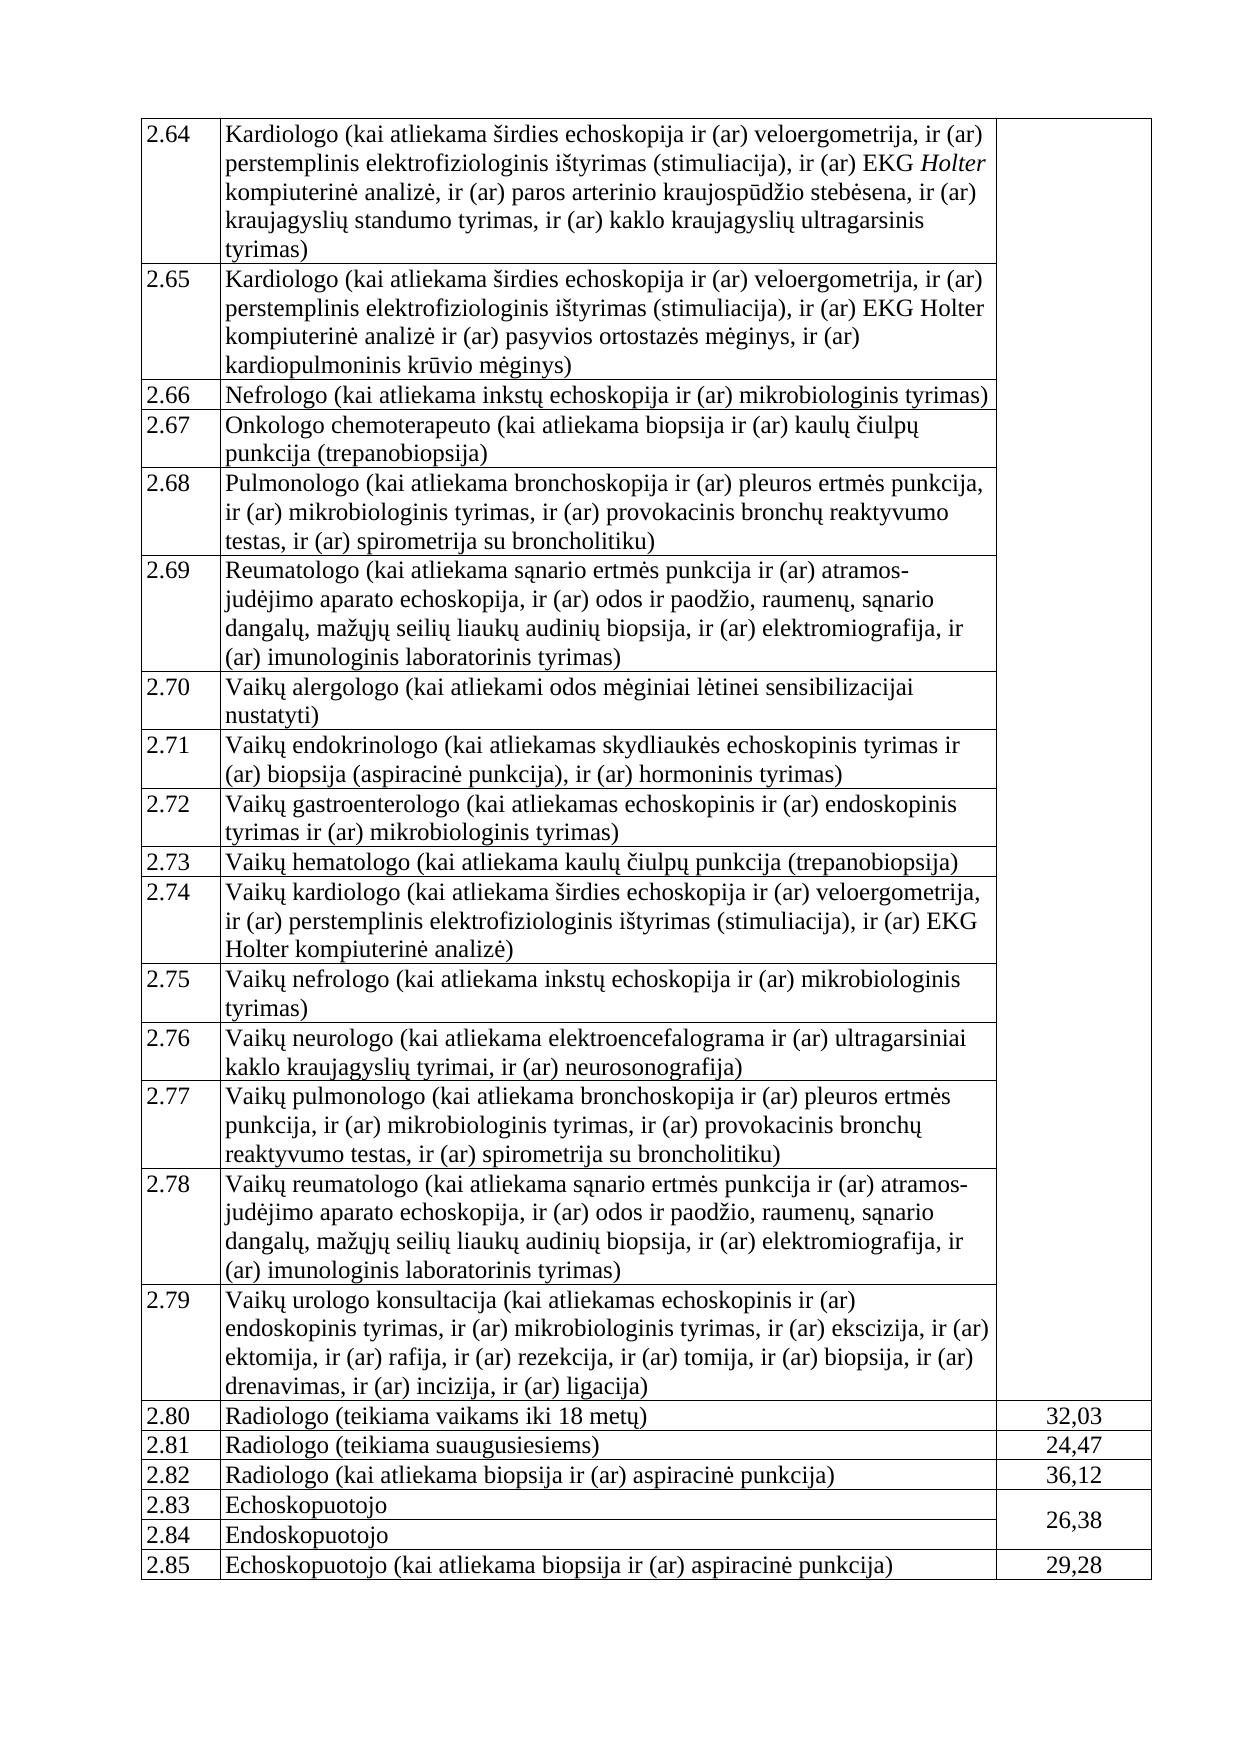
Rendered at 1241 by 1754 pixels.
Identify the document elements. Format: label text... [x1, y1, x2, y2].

table_cell Vaikų nefrologo (kai atliekama inkstų echoskopija ir (ar) mikrobiologinis tyrimas) [221, 964, 996, 1022]
table_cell 29,28 [997, 1550, 1151, 1578]
table_cell Vaikų hematologo (kai atliekama kaulų čiulpų punkcija (trepanobiopsija) [221, 847, 996, 876]
table_cell 2.71 [142, 730, 220, 788]
table_cell 2.65 [142, 264, 220, 379]
table_cell 2.67 [142, 410, 220, 467]
table_cell Vaikų alergologo (kai atliekami odos mėginiai lėtinei sensibilizacijai nustatyti) [221, 672, 996, 729]
table_cell Onkologo chemoterapeuto (kai atliekama biopsija ir (ar) kaulų čiulpų punkcija (trepanobiopsija) [221, 410, 996, 467]
table_cell 2.78 [142, 1169, 220, 1284]
table_cell Vaikų reumatologo (kai atliekama sąnario ertmės punkcija ir (ar) atramos-judėjimo aparato echoskopija, ir (ar) odos ir paodžio, raumenų, sąnario dangalų, mažųjų seilių liaukų audinių biopsija, ir (ar) elektromiografija, ir (ar) imunologinis laboratorinis tyrimas) [221, 1169, 996, 1284]
table_cell 2.85 [142, 1550, 220, 1578]
table_cell 26,38 [997, 1490, 1151, 1549]
table_cell Pulmonologo (kai atliekama bronchoskopija ir (ar) pleuros ertmės punkcija, ir (ar) mikrobiologinis tyrimas, ir (ar) provokacinis bronchų reaktyvumo testas, ir (ar) spirometrija su broncholitiku) [221, 468, 996, 554]
table_cell 2.64 [142, 119, 220, 263]
table_cell Nefrologo (kai atliekama inkstų echoskopija ir (ar) mikrobiologinis tyrimas) [221, 380, 996, 409]
table_cell 2.81 [142, 1431, 220, 1459]
table_cell Echoskopuotojo [221, 1490, 996, 1519]
table_cell Radiologo (teikiama vaikams iki 18 metų) [221, 1401, 996, 1429]
table_cell 2.70 [142, 672, 220, 729]
table_cell 36,12 [997, 1460, 1151, 1489]
table_cell 24,47 [997, 1431, 1151, 1459]
table_cell Radiologo (kai atliekama biopsija ir (ar) aspiracinė punkcija) [221, 1460, 996, 1489]
table_cell Kardiologo (kai atliekama širdies echoskopija ir (ar) veloergometrija, ir (ar) perstemplinis elektrofiziologinis ištyrimas (stimuliacija), ir (ar) EKG Holter kompiuterinė analizė ir (ar) pasyvios ortostazės mėginys, ir (ar) kardiopulmoninis krūvio mėginys) [221, 264, 996, 379]
table_cell 2.75 [142, 964, 220, 1022]
table_cell Vaikų urologo konsultacija (kai atliekamas echoskopinis ir (ar) endoskopinis tyrimas, ir (ar) mikrobiologinis tyrimas, ir (ar) ekscizija, ir (ar) ektomija, ir (ar) rafija, ir (ar) rezekcija, ir (ar) tomija, ir (ar) biopsija, ir (ar) drenavimas, ir (ar) incizija, ir (ar) ligacija) [221, 1285, 996, 1400]
table_cell Reumatologo (kai atliekama sąnario ertmės punkcija ir (ar) atramos-judėjimo aparato echoskopija, ir (ar) odos ir paodžio, raumenų, sąnario dangalų, mažųjų seilių liaukų audinių biopsija, ir (ar) elektromiografija, ir (ar) imunologinis laboratorinis tyrimas) [221, 556, 996, 671]
table_cell Echoskopuotojo (kai atliekama biopsija ir (ar) aspiracinė punkcija) [221, 1550, 996, 1578]
table_cell 32,03 [997, 1401, 1151, 1429]
table_cell 2.76 [142, 1023, 220, 1080]
table_cell 2.77 [142, 1081, 220, 1168]
table_cell 2.84 [142, 1520, 220, 1549]
table_cell Vaikų gastroenterologo (kai atliekamas echoskopinis ir (ar) endoskopinis tyrimas ir (ar) mikrobiologinis tyrimas) [221, 789, 996, 846]
table_cell 2.79 [142, 1285, 220, 1400]
table_cell 2.74 [142, 877, 220, 963]
table_cell 2.80 [142, 1401, 220, 1429]
table_cell 2.69 [142, 556, 220, 671]
table_cell 2.66 [142, 380, 220, 409]
table_cell Vaikų kardiologo (kai atliekama širdies echoskopija ir (ar) veloergometrija, ir (ar) perstemplinis elektrofiziologinis ištyrimas (stimuliacija), ir (ar) EKG Holter kompiuterinė analizė) [221, 877, 996, 963]
table_cell 2.73 [142, 847, 220, 876]
table_cell Vaikų pulmonologo (kai atliekama bronchoskopija ir (ar) pleuros ertmės punkcija, ir (ar) mikrobiologinis tyrimas, ir (ar) provokacinis bronchų reaktyvumo testas, ir (ar) spirometrija su broncholitiku) [221, 1081, 996, 1168]
table_cell Endoskopuotojo [221, 1520, 996, 1549]
table_cell 2.83 [142, 1490, 220, 1519]
table_cell Vaikų endokrinologo (kai atliekamas skydliaukės echoskopinis tyrimas ir (ar) biopsija (aspiracinė punkcija), ir (ar) hormoninis tyrimas) [221, 730, 996, 788]
table_cell 2.72 [142, 789, 220, 846]
table_cell Kardiologo (kai atliekama širdies echoskopija ir (ar) veloergometrija, ir (ar) perstemplinis elektrofiziologinis ištyrimas (stimuliacija), ir (ar) EKG Holter kompiuterinė analizė, ir (ar) paros arterinio kraujospūdžio stebėsena, ir (ar) kraujagyslių standumo tyrimas, ir (ar) kaklo kraujagyslių ultragarsinis tyrimas) [221, 119, 996, 263]
table_cell 2.82 [142, 1460, 220, 1489]
table_cell [997, 119, 1151, 1400]
table_cell Radiologo (teikiama suaugusiesiems) [221, 1431, 996, 1459]
table_cell 2.68 [142, 468, 220, 554]
table_cell Vaikų neurologo (kai atliekama elektroencefalograma ir (ar) ultragarsiniai kaklo kraujagyslių tyrimai, ir (ar) neurosonografija) [221, 1023, 996, 1080]
